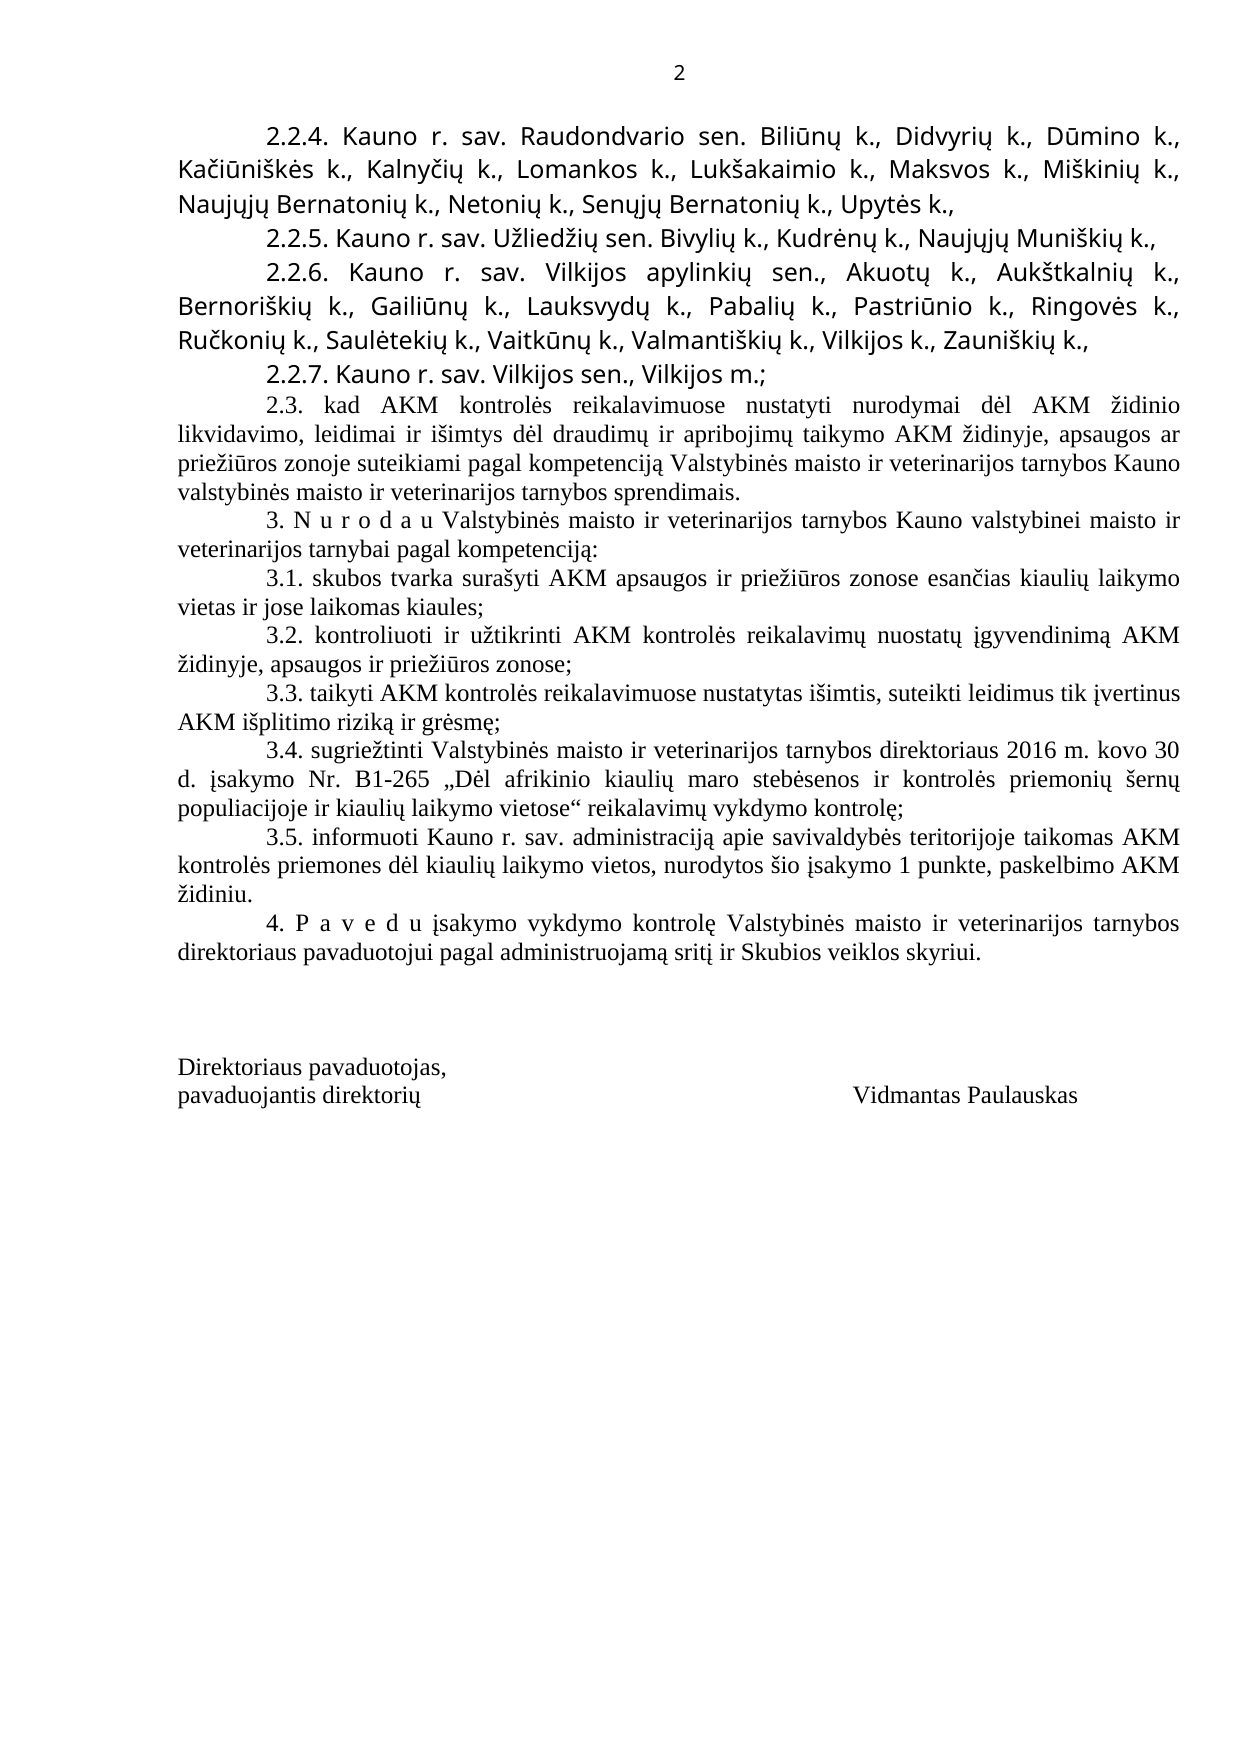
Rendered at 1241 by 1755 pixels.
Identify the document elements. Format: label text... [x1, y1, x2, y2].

text 3.1. skubos tvarka surašyti AKM apsaugos ir priežiūros zonose esančias kiaulių laikymo vietas ir jose laikomas kiaules; [177, 563, 1181, 621]
text 3. N u r o d a u Valstybinės maisto ir veterinarijos tarnybos Kauno valstybinei maisto ir veterinarijos tarnybai pagal kompetenciją: [177, 506, 1181, 563]
text 2.3. kad AKM kontrolės reikalavimuose nustatyti nurodymai dėl AKM židinio likvidavimo, leidimai ir išimtys dėl draudimų ir apribojimų taikymo AKM židinyje, apsaugos ar priežiūros zonoje suteikiami pagal kompetenciją Valstybinės maisto ir veterinarijos tarnybos Kauno valstybinės maisto ir veterinarijos tarnybos sprendimais. [177, 391, 1181, 506]
text Direktoriaus pavaduotojas, [177, 1052, 1181, 1081]
text 2.2.6. Kauno r. sav. Vilkijos apylinkių sen., Akuotų k., Aukštkalnių k., Bernoriškių k., Gailiūnų k., Lauksvydų k., Pabalių k., Pastriūnio k., Ringovės k., Ručkonių k., Saulėtekių k., Vaitkūnų k., Valmantiškių k., Vilkijos k., Zauniškių k., [177, 254, 1181, 357]
text pavaduojantis direktorių Vidmantas Paulauskas [177, 1081, 1181, 1109]
text 3.2. kontroliuoti ir užtikrinti AKM kontrolės reikalavimų nuostatų įgyvendinimą AKM židinyje, apsaugos ir priežiūros zonose; [177, 621, 1181, 678]
text 4. P a v e d u įsakymo vykdymo kontrolę Valstybinės maisto ir veterinarijos tarnybos direktoriaus pavaduotojui pagal administruojamą sritį ir Skubios veiklos skyriui. [177, 908, 1181, 966]
text 3.5. informuoti Kauno r. sav. administraciją apie savivaldybės teritorijoje taikomas AKM kontrolės priemones dėl kiaulių laikymo vietos, nurodytos šio įsakymo 1 punkte, paskelbimo AKM židiniu. [177, 822, 1181, 908]
text 2.2.7. Kauno r. sav. Vilkijos sen., Vilkijos m.; [177, 357, 1181, 391]
text 2.2.5. Kauno r. sav. Užliedžių sen. Bivylių k., Kudrėnų k., Naujųjų Muniškių k., [177, 220, 1181, 254]
text 2.2.4. Kauno r. sav. Raudondvario sen. Biliūnų k., Didvyrių k., Dūmino k., Kačiūniškės k., Kalnyčių k., Lomankos k., Lukšakaimio k., Maksvos k., Miškinių k., Naujųjų Bernatonių k., Netonių k., Senųjų Bernatonių k., Upytės k., [177, 118, 1181, 220]
text 3.4. sugriežtinti Valstybinės maisto ir veterinarijos tarnybos direktoriaus 2016 m. kovo 30 d. įsakymo Nr. B1-265 „Dėl afrikinio kiaulių maro stebėsenos ir kontrolės priemonių šernų populiacijoje ir kiaulių laikymo vietose“ reikalavimų vykdymo kontrolę; [177, 736, 1181, 822]
text 3.3. taikyti AKM kontrolės reikalavimuose nustatytas išimtis, suteikti leidimus tik įvertinus AKM išplitimo riziką ir grėsmę; [177, 678, 1181, 736]
